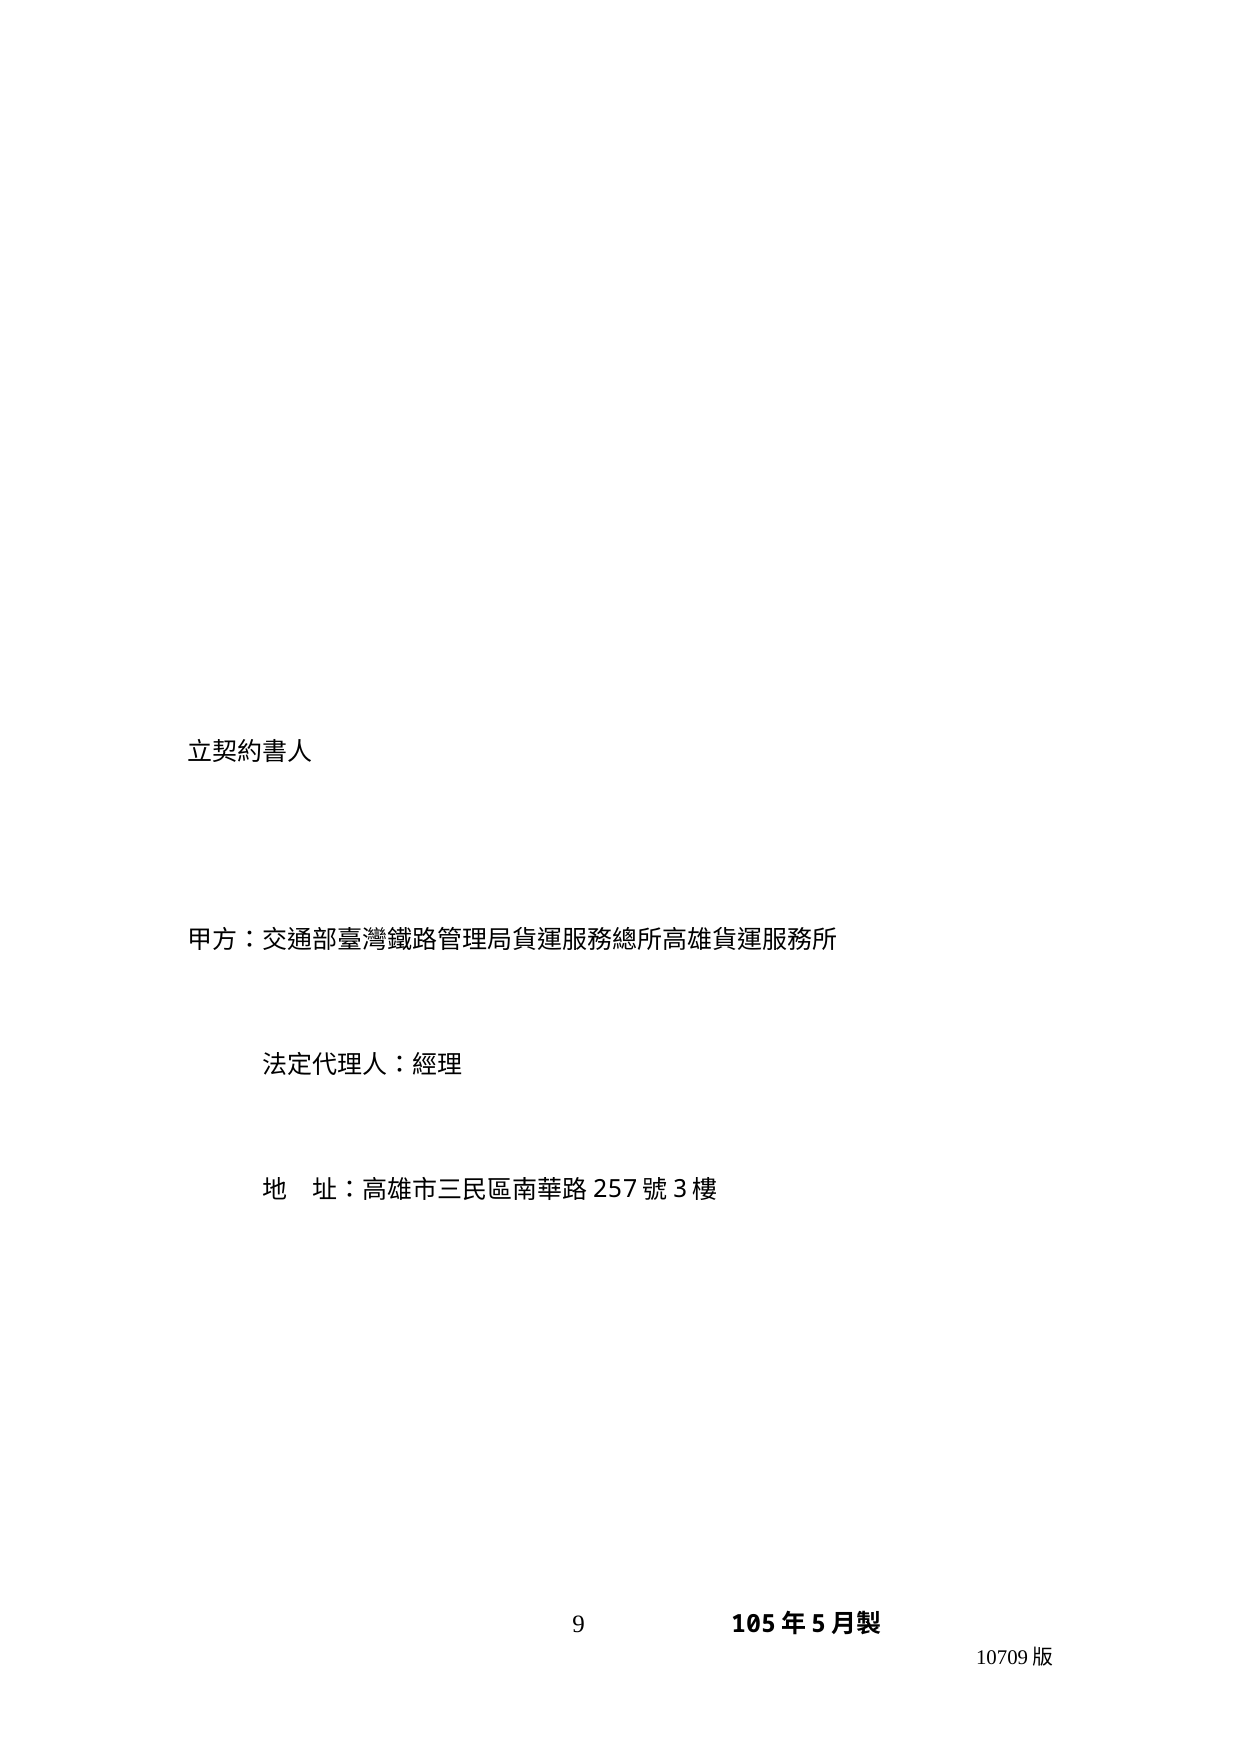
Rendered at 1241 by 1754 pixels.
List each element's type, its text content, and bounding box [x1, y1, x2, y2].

text 立契約書人 [187, 708, 1053, 771]
text 地 址：高雄市三民區南華路257號3樓 [262, 1146, 1053, 1208]
text 甲方：交通部臺灣鐵路管理局貨運服務總所高雄貨運服務所 [187, 896, 1053, 958]
text 法定代理人：經理 [262, 1021, 1053, 1083]
